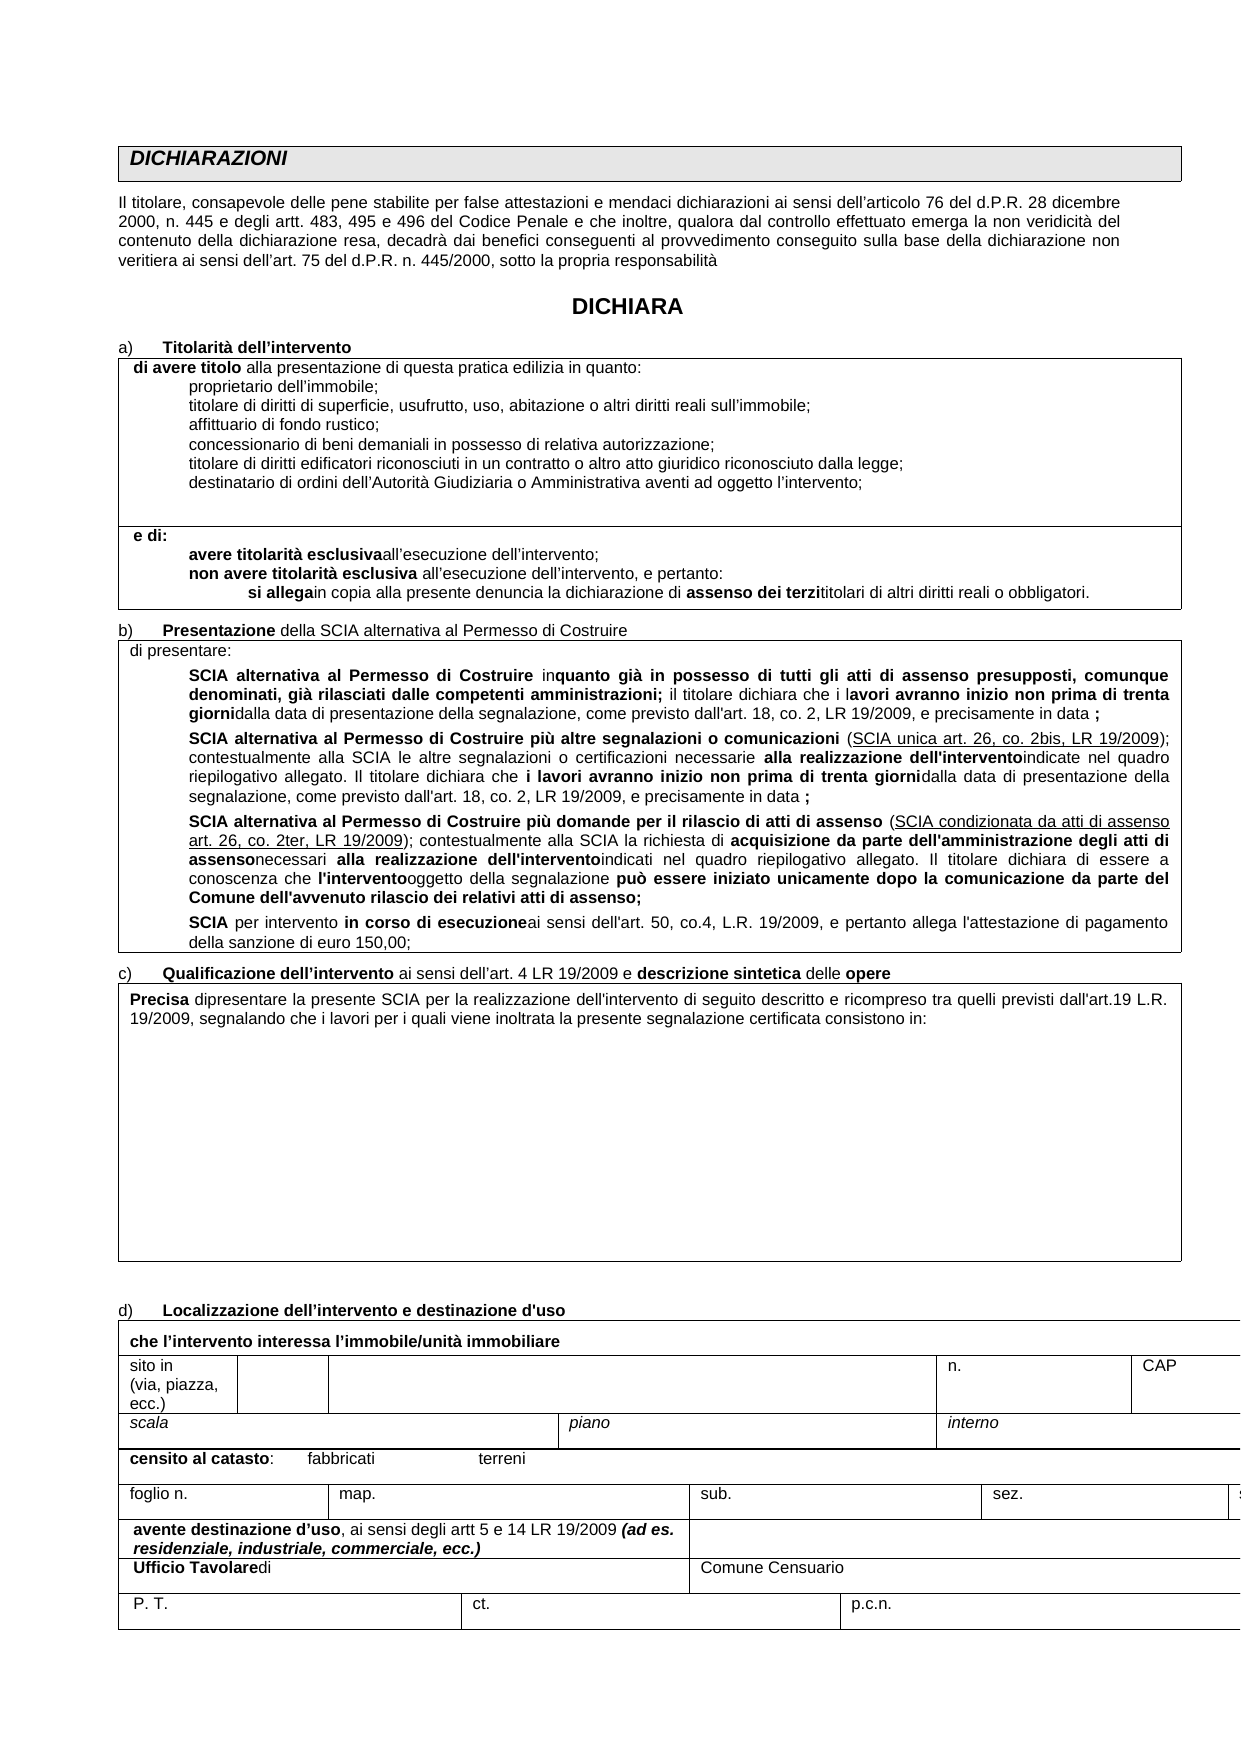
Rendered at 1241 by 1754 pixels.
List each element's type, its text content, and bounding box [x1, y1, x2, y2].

table_header di presentare: SCIA alternativa al Permesso di Costruire inquanto già in possesso di tutti gli atti di assenso presupposti, comunque denominati, già rilasciati dalle competenti amministrazioni; il titolare dichiara che i lavori avranno inizio non prima di trenta giornidalla data di presentazione della segnalazione, come previsto dall'art. 18, co. 2, LR 19/2009, e precisamente in data ; SCIA alternativa al Permesso di Costruire più altre segnalazioni o comunicazioni (SCIA unica art. 26, co. 2bis, LR 19/2009); contestualmente alla SCIA le altre segnalazioni o certificazioni necessarie alla realizzazione dell'interventoindicate nel quadro riepilogativo allegato. Il titolare dichiara che i lavori avranno inizio non prima di trenta giornidalla data di presentazione della segnalazione, come previsto dall'art. 18, co. 2, LR 19/2009, e precisamente in data ; SCIA alternativa al Permesso di Costruire più domande per il rilascio di atti di assenso (SCIA condizionata da atti di assenso art. 26, co. 2ter, LR 19/2009); contestualmente alla SCIA la richiesta di acquisizione da parte dell'amministrazione degli atti di assensonecessari alla realizzazione dell'interventoindicati nel quadro riepilogativo allegato. Il titolare dichiara di essere a conoscenza che l'interventooggetto della segnalazione può essere iniziato unicamente dopo la comunicazione da parte del Comune dell'avvenuto rilascio dei relativi atti di assenso; SCIA per intervento in corso di esecuzioneai sensi dell'art. 50, co.4, L.R. 19/2009, e pertanto allega l'attestazione di pagamento della sanzione di euro 150,00; [119, 641, 1181, 952]
table_cell censito al catasto: fabbricati terreni [119, 1450, 1240, 1484]
table_cell foglio n. [119, 1485, 328, 1519]
table_cell ct. [462, 1594, 840, 1629]
table_header di avere titolo alla presentazione di questa pratica edilizia in quanto: proprietario dell’immobile; titolare di diritti di superficie, usufrutto, uso, abitazione o altri diritti reali sull’immobile; affittuario di fondo rustico; concessionario di beni demaniali in possesso di relativa autorizzazione; titolare di diritti edificatori riconosciuti in un contratto o altro atto giuridico riconosciuto dalla legge; destinatario di ordini dell’Autorità Giudiziaria o Amministrativa aventi ad oggetto l’intervento; [119, 359, 1181, 526]
table_header che l’intervento interessa l’immobile/unità immobiliare [119, 1321, 1240, 1355]
table_header Precisa dipresentare la presente SCIA per la realizzazione dell'intervento di seguito descritto e ricompreso tra quelli previsti dall'art.19 L.R. 19/2009, segnalando che i lavori per i quali viene inoltrata la presente segnalazione certificata consistono in: [119, 984, 1181, 1261]
table_cell interno [937, 1414, 1240, 1448]
table_cell [238, 1356, 328, 1413]
table_cell sito in (via, piazza, ecc.) [119, 1356, 237, 1413]
table_cell CAP [1132, 1356, 1240, 1413]
text DICHIARA [133, 293, 1122, 319]
text b) Presentazione della SCIA alternativa al Permesso di Costruire [118, 621, 1122, 640]
text Il titolare, consapevole delle pene stabilite per false attestazioni e mendaci dichiarazioni ai sensi dell’articolo 76 del d.P.R. 28 dicembre 2000, n. 445 e degli artt. 483, 495 e 496 del Codice Penale e che inoltre, qualora dal controllo effettuato emerga la non veridicità del contenuto della dichiarazione resa, decadrà dai benefici conseguenti al provvedimento conseguito sulla base della dichiarazione non veritiera ai sensi dell’art. 75 del d.P.R. n. 445/2000, sotto la propria responsabilità [118, 193, 1122, 269]
table_cell n. [937, 1356, 1131, 1413]
table_cell avente destinazione d’uso, ai sensi degli artt 5 e 14 LR 19/2009 (ad es. residenziale, industriale, commerciale, ecc.) [119, 1520, 689, 1558]
table_cell Ufficio Tavolaredi [119, 1559, 689, 1593]
table_cell piano [559, 1414, 936, 1448]
text a) Titolarità dell’intervento [118, 338, 1122, 357]
table_cell sub. [690, 1485, 981, 1519]
table_cell [690, 1520, 1240, 1558]
table_cell sez. [982, 1485, 1228, 1519]
table_cell [329, 1356, 936, 1413]
table_cell sez. urb. [1229, 1485, 1240, 1519]
text c) Qualificazione dell’intervento ai sensi dell’art. 4 LR 19/2009 e descrizione sintetica delle opere [118, 963, 1122, 983]
text d) Localizzazione dell’intervento e destinazione d'uso [118, 1301, 1122, 1320]
table_cell scala [119, 1414, 558, 1448]
table_cell P. T. [119, 1594, 461, 1629]
table_cell p.c.n. [841, 1594, 1240, 1629]
table_cell Comune Censuario [690, 1559, 1240, 1593]
table_cell map. [329, 1485, 689, 1519]
table_cell e di: avere titolarità esclusivaall’esecuzione dell’intervento; non avere titolarità esclusiva all’esecuzione dell’intervento, e pertanto: si allegain copia alla presente denuncia la dichiarazione di assenso dei terzititolari di altri diritti reali o obbligatori. [119, 527, 1181, 609]
table_header DICHIARAZIONI [119, 147, 1181, 181]
